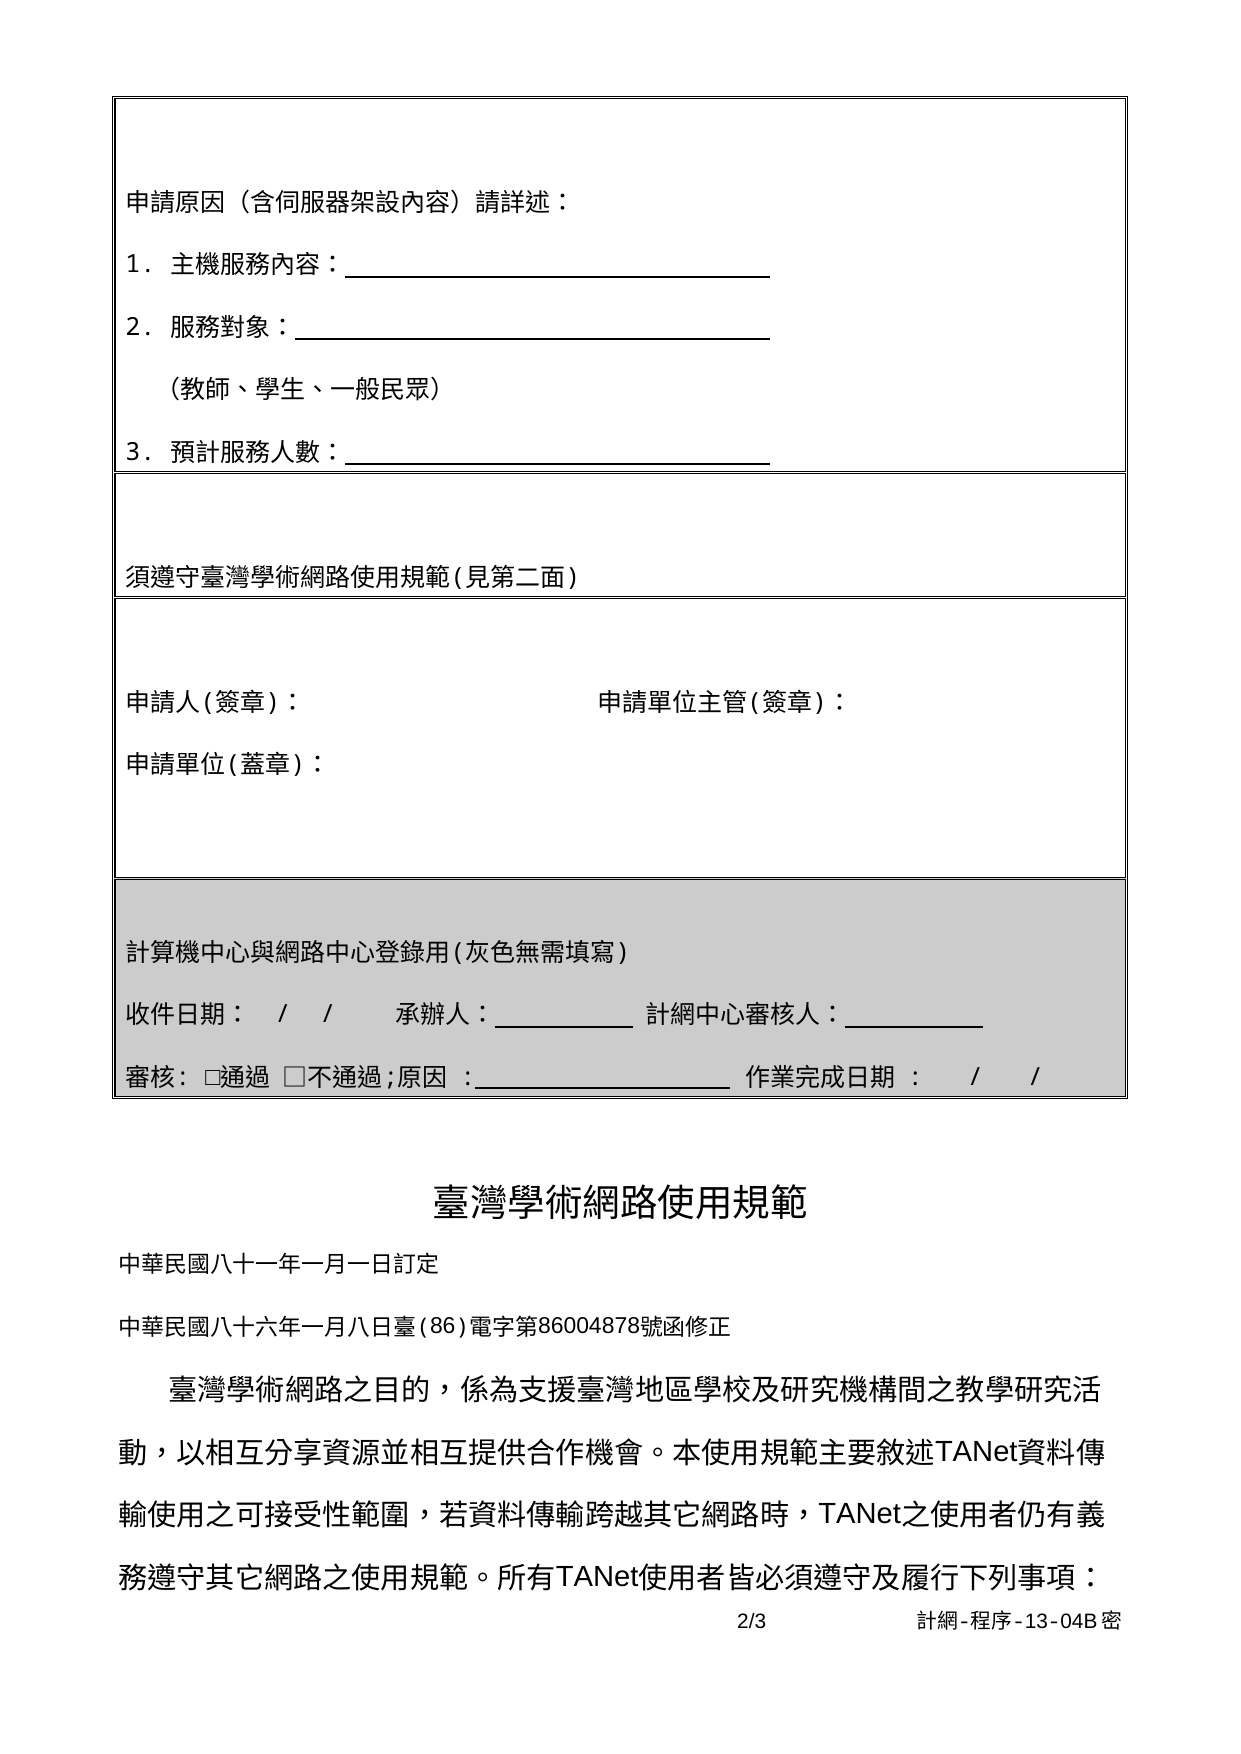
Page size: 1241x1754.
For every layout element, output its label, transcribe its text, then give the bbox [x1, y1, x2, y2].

table_cell 計算機中心與網路中心登錄用(灰色無需填寫) 收件日期： / / 承辦人： 計網中心審核人： 審核: □通過 □不通過;原因 : 作業完成日期 : / / [116, 880, 1125, 1096]
table_cell 申請人(簽章)： [116, 599, 586, 721]
table_cell 須遵守臺灣學術網路使用規範(見第二面) [116, 474, 1125, 596]
text 臺灣學術網路之目的，係為支援臺灣地區學校及研究機構間之教學研究活動，以相互分享資源並相互提供合作機會。本使用規範主要敘述TANet資料傳輸使用之可接受性範圍，若資料傳輸跨越其它網路時，TANet之使用者仍有義務遵守其它網路之使用規範。所有TANet使用者皆必須遵守及履行下列事項： [118, 1346, 1122, 1596]
table_cell 申請原因（含伺服器架設內容）請詳述： 1. 主機服務內容： 2. 服務對象： （教師、學生、一般民眾） 3. 預計服務人數： [116, 99, 1125, 471]
table_cell 申請單位(蓋章)： [116, 721, 586, 877]
table_cell 申請單位主管(簽章)： [586, 599, 1125, 721]
text 臺灣學術網路使用規範 [118, 1159, 1122, 1221]
table_cell [586, 721, 1125, 877]
text 中華民國八十六年一月八日臺(86)電字第86004878號函修正 [118, 1284, 1122, 1346]
text 中華民國八十一年一月一日訂定 [118, 1221, 1122, 1284]
